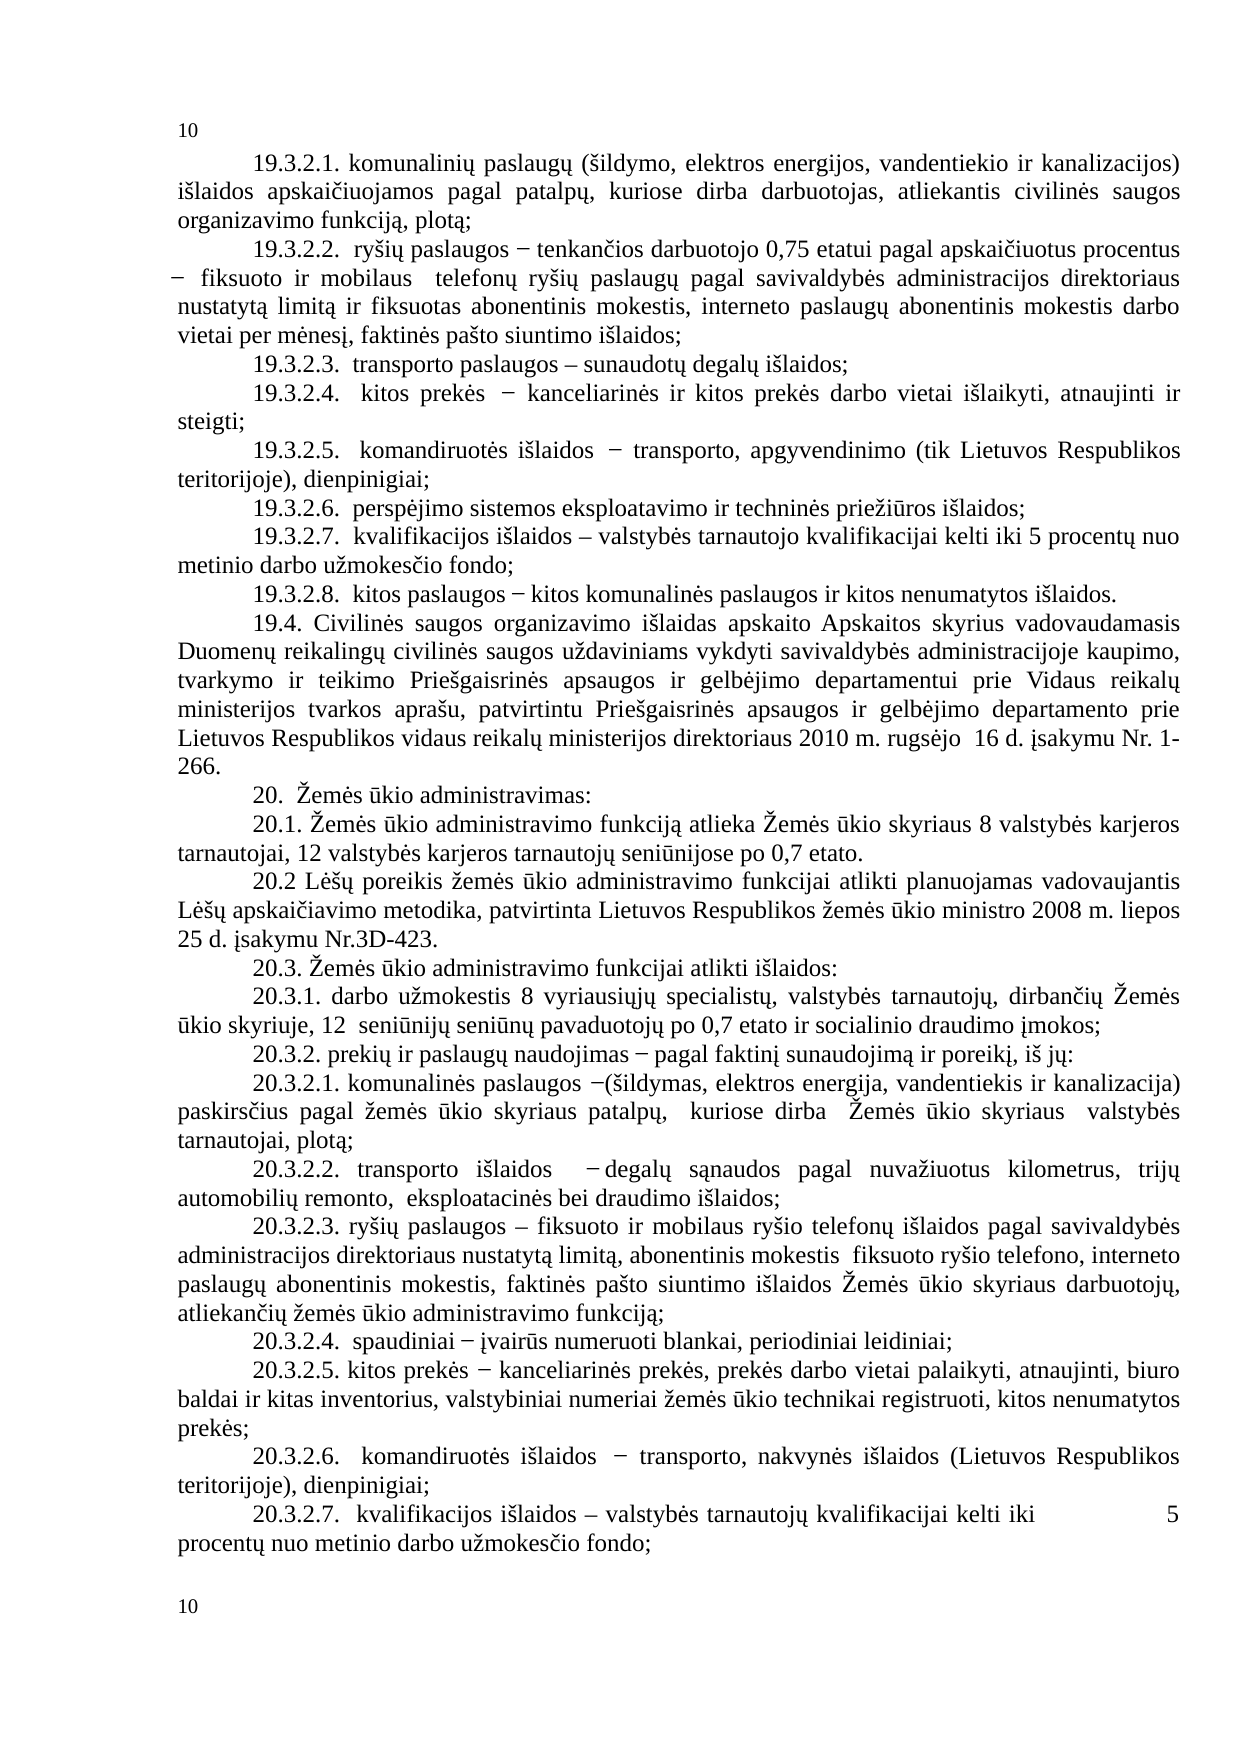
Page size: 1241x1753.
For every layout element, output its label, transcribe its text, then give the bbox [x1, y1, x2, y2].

text 19.4. Civilinės saugos organizavimo išlaidas apskaito Apskaitos skyrius vadovaudamasis Duomenų reikalingų civilinės saugos uždaviniams vykdyti savivaldybės administracijoje kaupimo, tvarkymo ir teikimo Priešgaisrinės apsaugos ir gelbėjimo departamentui prie Vidaus reikalų ministerijos tvarkos aprašu, patvirtintu Priešgaisrinės apsaugos ir gelbėjimo departamento prie Lietuvos Respublikos vidaus reikalų ministerijos direktoriaus 2010 m. rugsėjo 16 d. įsakymu Nr. 1-266. [177, 608, 1181, 780]
text 19.3.2.8. kitos paslaugos ̶ kitos komunalinės paslaugos ir kitos nenumatytos išlaidos. [177, 579, 1181, 608]
text 20.3.2.3. ryšių paslaugos – fiksuoto ir mobilaus ryšio telefonų išlaidos pagal savivaldybės administracijos direktoriaus nustatytą limitą, abonentinis mokestis fiksuoto ryšio telefono, interneto paslaugų abonentinis mokestis, faktinės pašto siuntimo išlaidos Žemės ūkio skyriaus darbuotojų, atliekančių žemės ūkio administravimo funkciją; [177, 1211, 1181, 1326]
text 20.3.2.2. transporto išlaidos ̶ degalų sąnaudos pagal nuvažiuotus kilometrus, trijų automobilių remonto, eksploatacinės bei draudimo išlaidos; [177, 1154, 1181, 1211]
text 20.3.2.6. komandiruotės išlaidos ̶ transporto, nakvynės išlaidos (Lietuvos Respublikos teritorijoje), dienpinigiai; [177, 1441, 1181, 1499]
text 19.3.2.5. komandiruotės išlaidos ̶ transporto, apgyvendinimo (tik Lietuvos Respublikos teritorijoje), dienpinigiai; [177, 435, 1181, 493]
text 20.3.2.5. kitos prekės ̶ kanceliarinės prekės, prekės darbo vietai palaikyti, atnaujinti, biuro baldai ir kitas inventorius, valstybiniai numeriai žemės ūkio technikai registruoti, kitos nenumatytos prekės; [177, 1355, 1181, 1441]
text 20. Žemės ūkio administravimas: [177, 780, 1181, 809]
text 19.3.2.7. kvalifikacijos išlaidos – valstybės tarnautojo kvalifikacijai kelti iki 5 procentų nuo metinio darbo užmokesčio fondo; [177, 521, 1181, 579]
text 19.3.2.2. ryšių paslaugos ̶ tenkančios darbuotojo 0,75 etatui pagal apskaičiuotus procentus ̶ fiksuoto ir mobilaus telefonų ryšių paslaugų pagal savivaldybės administracijos direktoriaus nustatytą limitą ir fiksuotas abonentinis mokestis, interneto paslaugų abonentinis mokestis darbo vietai per mėnesį, faktinės pašto siuntimo išlaidos; [177, 234, 1181, 349]
text 20.3.2. prekių ir paslaugų naudojimas ̶ pagal faktinį sunaudojimą ir poreikį, iš jų: [177, 1039, 1181, 1068]
text 19.3.2.3. transporto paslaugos – sunaudotų degalų išlaidos; [177, 349, 1181, 378]
text 20.3.2.7. kvalifikacijos išlaidos – valstybės tarnautojų kvalifikacijai kelti iki 5 procentų nuo metinio darbo užmokesčio fondo; [177, 1499, 1181, 1556]
text 19.3.2.6. perspėjimo sistemos eksploatavimo ir techninės priežiūros išlaidos; [177, 493, 1181, 521]
text 20.3.2.4. spaudiniai ̶ įvairūs numeruoti blankai, periodiniai leidiniai; [177, 1326, 1181, 1355]
text 19.3.2.4. kitos prekės ̶ kanceliarinės ir kitos prekės darbo vietai išlaikyti, atnaujinti ir steigti; [177, 378, 1181, 435]
text 20.2 Lėšų poreikis žemės ūkio administravimo funkcijai atlikti planuojamas vadovaujantis Lėšų apskaičiavimo metodika, patvirtinta Lietuvos Respublikos žemės ūkio ministro 2008 m. liepos 25 d. įsakymu Nr.3D-423. [177, 866, 1181, 953]
text 19.3.2.1. komunalinių paslaugų (šildymo, elektros energijos, vandentiekio ir kanalizacijos) išlaidos apskaičiuojamos pagal patalpų, kuriose dirba darbuotojas, atliekantis civilinės saugos organizavimo funkciją, plotą; [177, 148, 1181, 234]
text 20.1. Žemės ūkio administravimo funkciją atlieka Žemės ūkio skyriaus 8 valstybės karjeros tarnautojai, 12 valstybės karjeros tarnautojų seniūnijose po 0,7 etato. [177, 809, 1181, 866]
text 20.3.2.1. komunalinės paslaugos ̶ (šildymas, elektros energija, vandentiekis ir kanalizacija) paskirsčius pagal žemės ūkio skyriaus patalpų, kuriose dirba Žemės ūkio skyriaus valstybės tarnautojai, plotą; [177, 1068, 1181, 1154]
text 20.3. Žemės ūkio administravimo funkcijai atlikti išlaidos: [177, 953, 1181, 981]
text 20.3.1. darbo užmokestis 8 vyriausiųjų specialistų, valstybės tarnautojų, dirbančių Žemės ūkio skyriuje, 12 seniūnijų seniūnų pavaduotojų po 0,7 etato ir socialinio draudimo įmokos; [177, 981, 1181, 1039]
